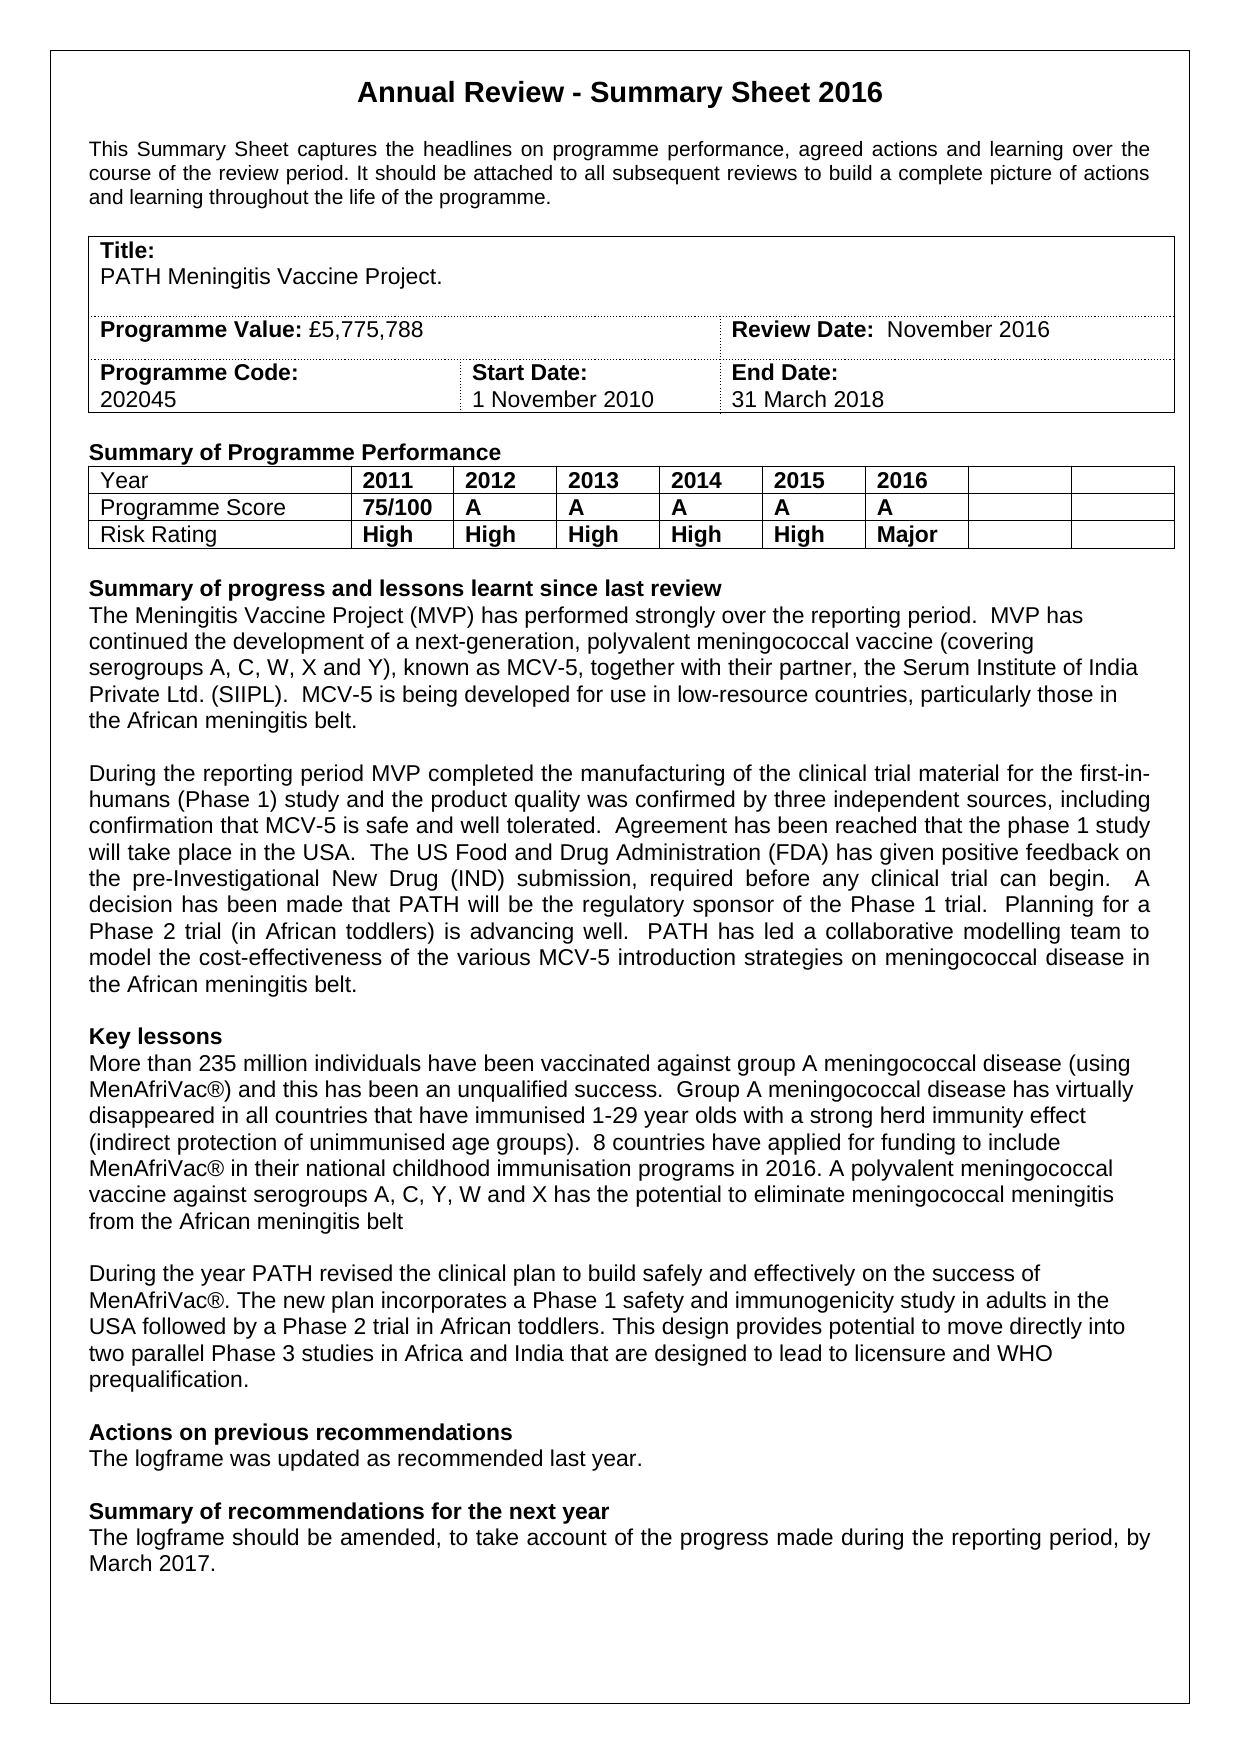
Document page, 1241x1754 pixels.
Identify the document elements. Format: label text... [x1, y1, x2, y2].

text Annual Review - Summary Sheet 2016 [89, 75, 1152, 108]
text Summary of progress and lessons learnt since last review [89, 575, 1152, 602]
text The logframe was updated as recommended last year. [89, 1445, 1152, 1471]
table_cell Programme Score [89, 494, 351, 520]
table_cell A [557, 494, 659, 520]
text During the reporting period MVP completed the manufacturing of the clinical trial material for the first-in-humans (Phase 1) study and the product quality was confirmed by three independent sources, including confirmation that MCV-5 is safe and well tolerated. Agreement has been reached that the phase 1 study will take place in the USA. The US Food and Drug Administration (FDA) has given positive feedback on the pre-Investigational New Drug (IND) submission, required before any clinical trial can begin. A decision has been made that PATH will be the regulatory sponsor of the Phase 1 trial. Planning for a Phase 2 trial (in African toddlers) is advancing well. PATH has led a collaborative modelling team to model the cost-effectiveness of the various MCV-5 introduction strategies on meningococcal disease in the African meningitis belt. [89, 760, 1152, 997]
table_header 2014 [660, 467, 762, 493]
text Actions on previous recommendations [89, 1418, 1152, 1445]
table_cell High [763, 521, 865, 548]
table_header Title: PATH Meningitis Vaccine Project. [89, 237, 1174, 316]
table_cell Programme Code: 202045 [89, 359, 461, 412]
table_cell A [454, 494, 556, 520]
table_cell A [660, 494, 762, 520]
table_header Year [89, 467, 351, 493]
table_cell A [763, 494, 865, 520]
table_cell A [866, 494, 968, 520]
table_cell [969, 494, 1071, 520]
table_cell High [352, 521, 453, 548]
text Key lessons [89, 1023, 1152, 1049]
table_header [1072, 467, 1174, 493]
text Summary of recommendations for the next year [89, 1498, 1152, 1524]
table_cell Start Date: 1 November 2010 [461, 359, 720, 412]
table_cell End Date: 31 March 2018 [720, 359, 1174, 412]
text This Summary Sheet captures the headlines on programme performance, agreed actions and learning over the course of the review period. It should be attached to all subsequent reviews to build a complete picture of actions and learning throughout the life of the programme. [89, 137, 1152, 209]
table_cell 75/100 [352, 494, 453, 520]
text The Meningitis Vaccine Project (MVP) has performed strongly over the reporting period. MVP has continued the development of a next-generation, polyvalent meningococcal vaccine (covering serogroups A, C, W, X and Y), known as MCV-5, together with their partner, the Serum Institute of India Private Ltd. (SIIPL). MCV-5 is being developed for use in low-resource countries, particularly those in the African meningitis belt. [89, 602, 1152, 733]
table_header 2013 [557, 467, 659, 493]
table_cell High [557, 521, 659, 548]
text During the year PATH revised the clinical plan to build safely and effectively on the success of MenAfriVac®. The new plan incorporates a Phase 1 safety and immunogenicity study in adults in the USA followed by a Phase 2 trial in African toddlers. This design provides potential to move directly into two parallel Phase 3 studies in Africa and India that are designed to lead to licensure and WHO prequalification. [89, 1260, 1152, 1392]
table_header 2015 [763, 467, 865, 493]
table_cell [1072, 494, 1174, 520]
table_header 2011 [352, 467, 453, 493]
table_header 2016 [866, 467, 968, 493]
table_cell [969, 521, 1071, 548]
table_cell High [660, 521, 762, 548]
text Summary of Programme Performance [89, 439, 1152, 466]
table_cell [1072, 521, 1174, 548]
table_cell Programme Value: £5,775,788 [89, 316, 720, 359]
table_cell Review Date: November 2016 [720, 316, 1174, 359]
text More than 235 million individuals have been vaccinated against group A meningococcal disease (using MenAfriVac®) and this has been an unqualified success. Group A meningococcal disease has virtually disappeared in all countries that have immunised 1-29 year olds with a strong herd immunity effect (indirect protection of unimmunised age groups). 8 countries have applied for funding to include MenAfriVac® in their national childhood immunisation programs in 2016. A polyvalent meningococcal vaccine against serogroups A, C, Y, W and X has the potential to eliminate meningococcal meningitis from the African meningitis belt [89, 1049, 1152, 1234]
text The logframe should be amended, to take account of the progress made during the reporting period, by March 2017. [89, 1524, 1152, 1577]
table_cell Risk Rating [89, 521, 351, 548]
table_header [969, 467, 1071, 493]
table_header 2012 [454, 467, 556, 493]
table_cell High [454, 521, 556, 548]
table_cell Major [866, 521, 968, 548]
